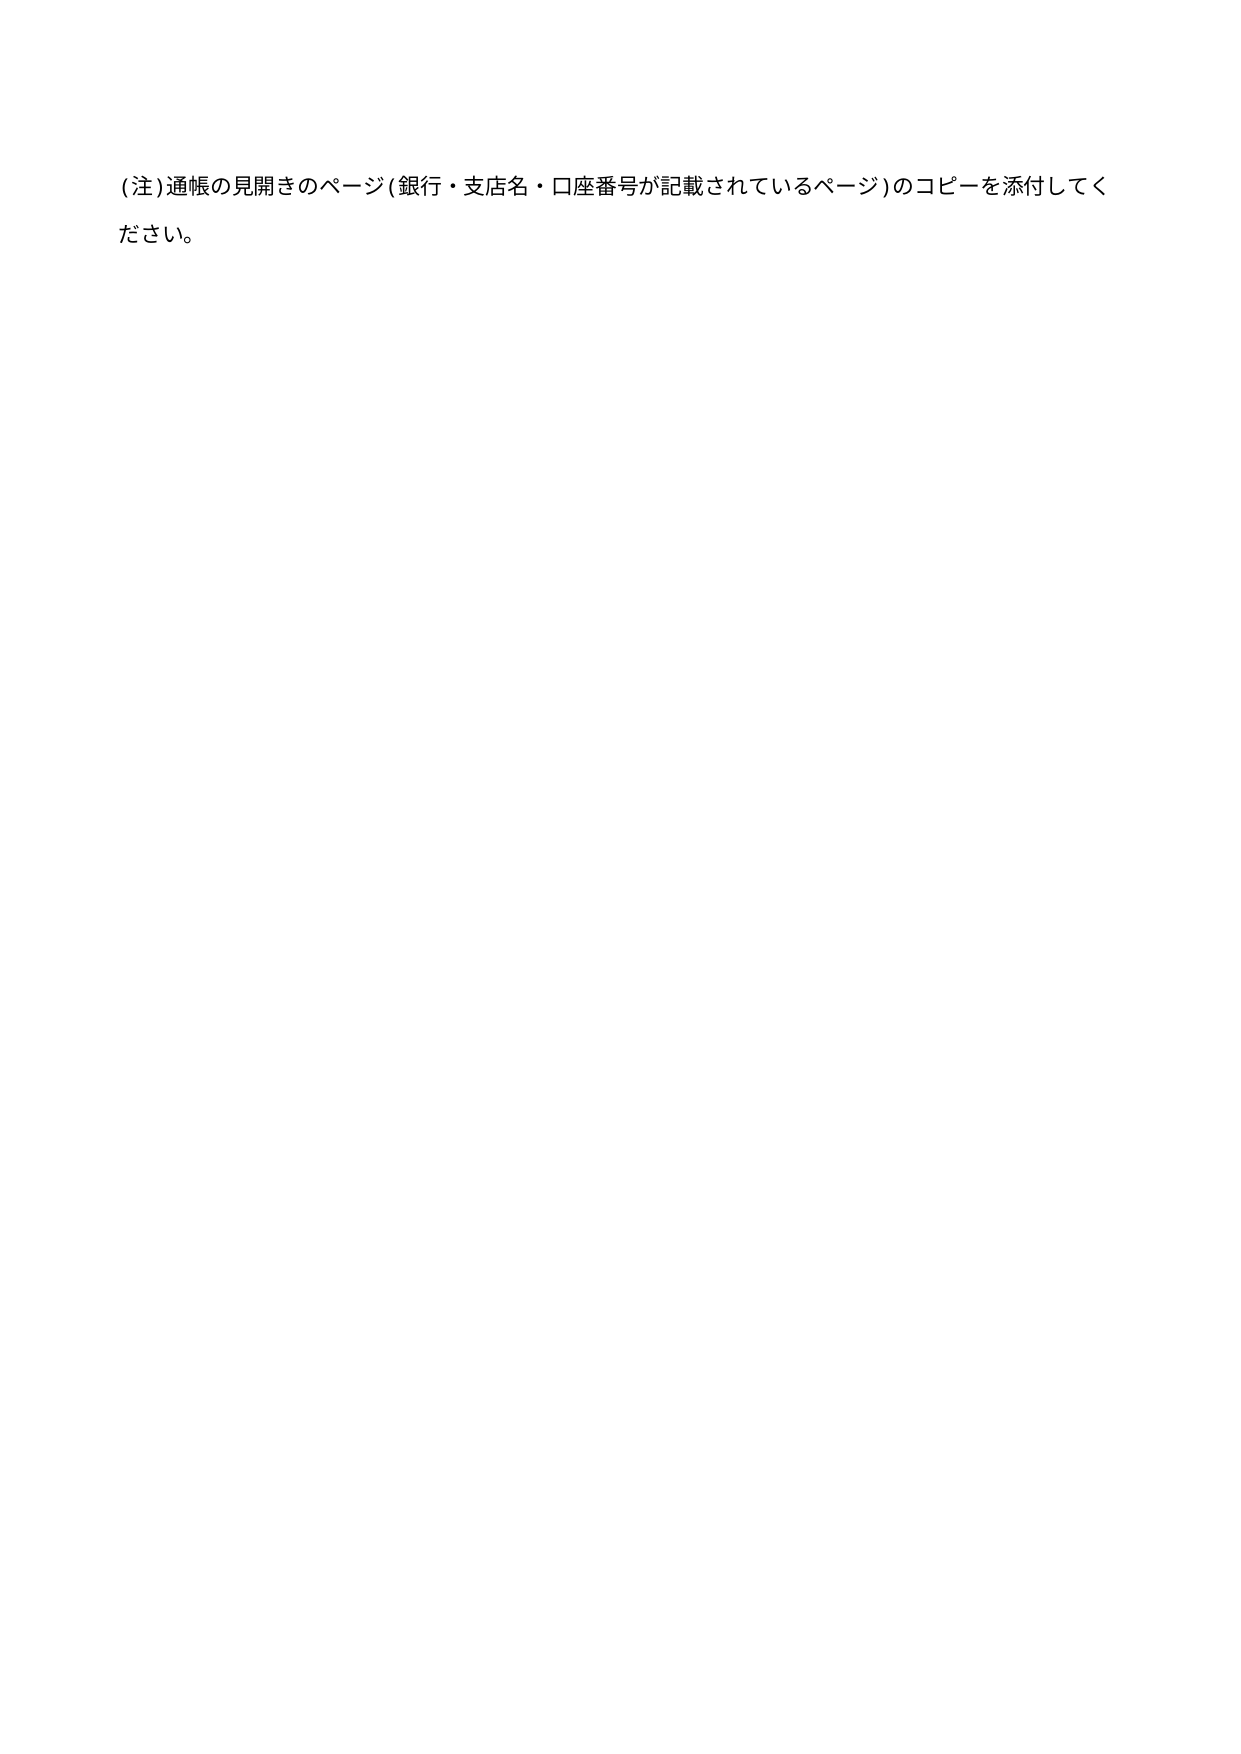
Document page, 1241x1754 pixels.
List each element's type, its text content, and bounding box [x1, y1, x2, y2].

text (注)通帳の見開きのページ(銀行・支店名・口座番号が記載されているページ)のコピーを添付してください。 [118, 169, 1122, 248]
